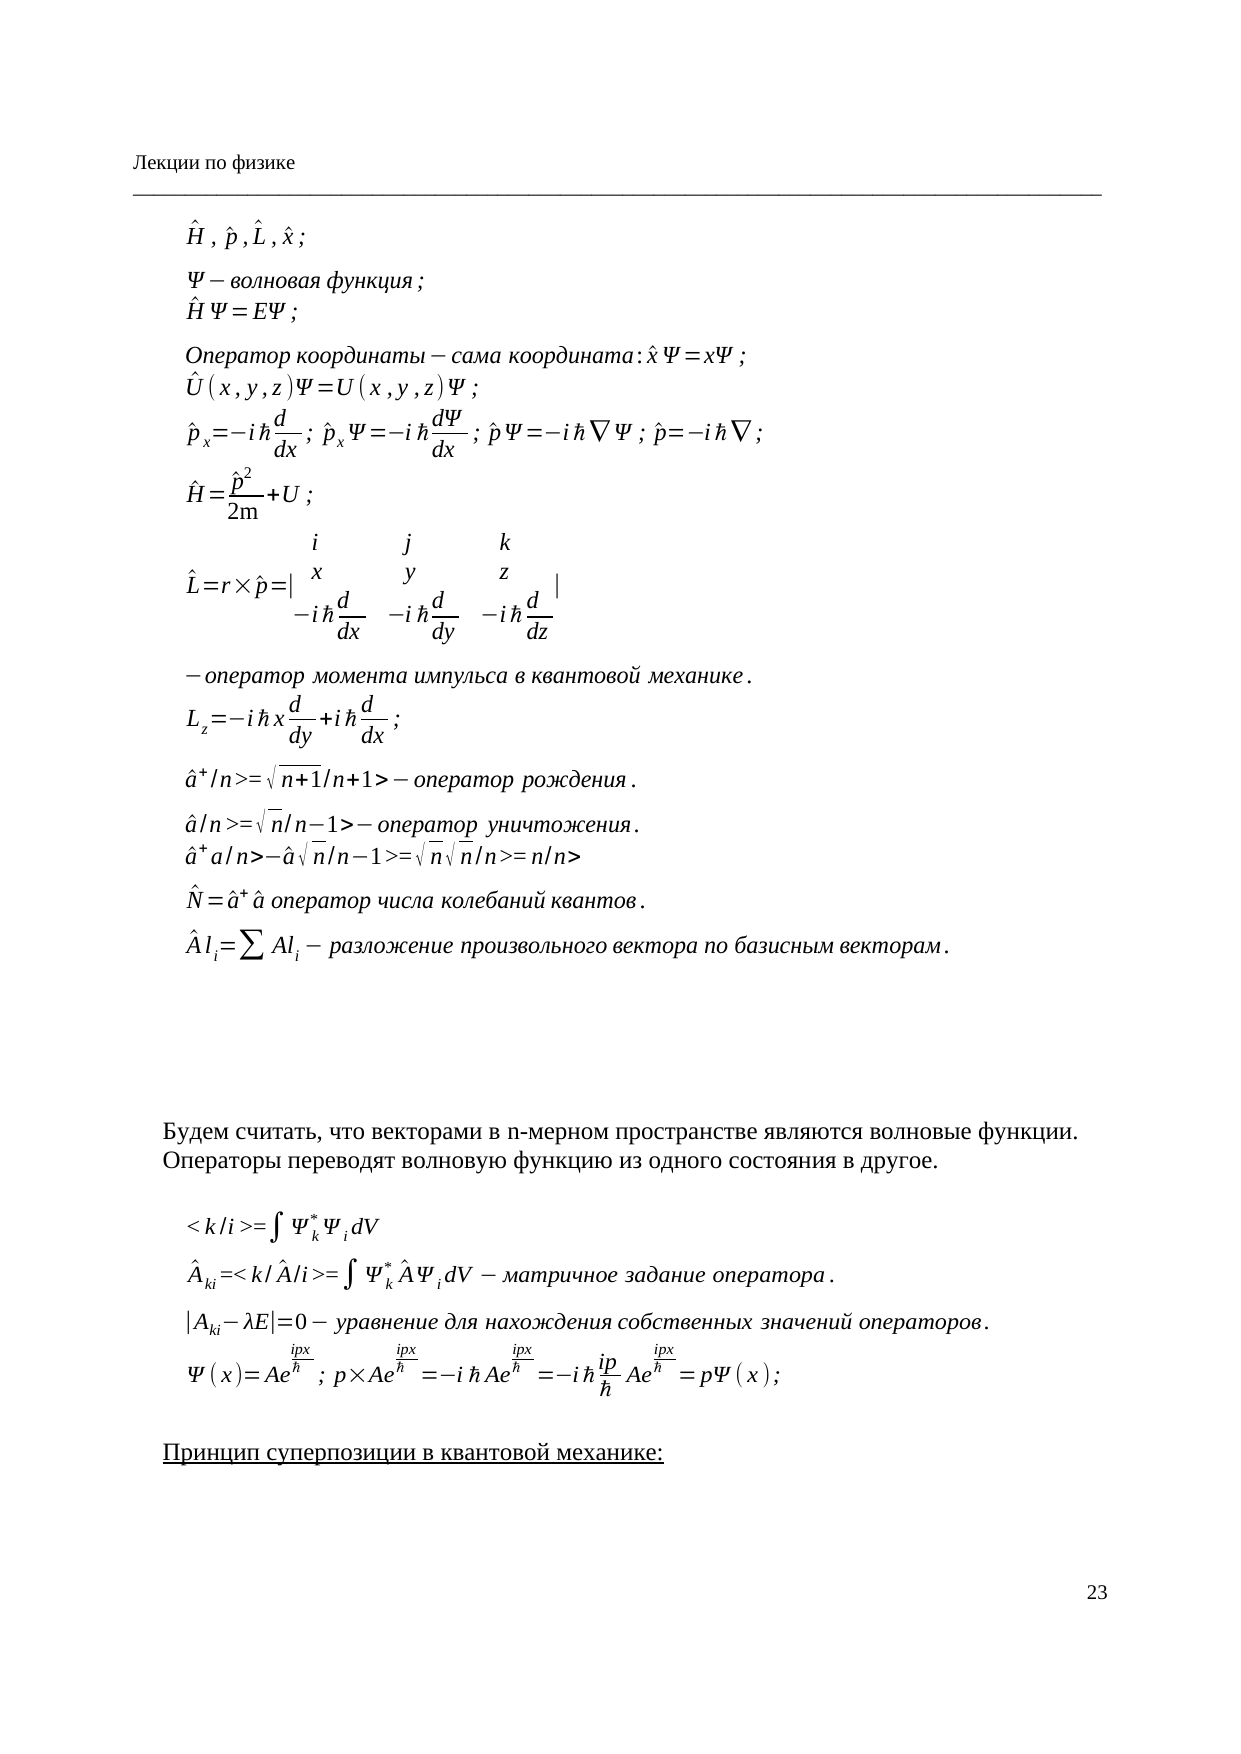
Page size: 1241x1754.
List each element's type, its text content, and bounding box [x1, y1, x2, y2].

text Операторы переводят волновую функцию из одного состояния в другое. [133, 1145, 1136, 1174]
text Принцип суперпозиции в квантовой механике: [133, 1437, 1136, 1466]
text Будем считать, что векторами в n-мерном пространстве являются волновые функции. [133, 1116, 1136, 1145]
